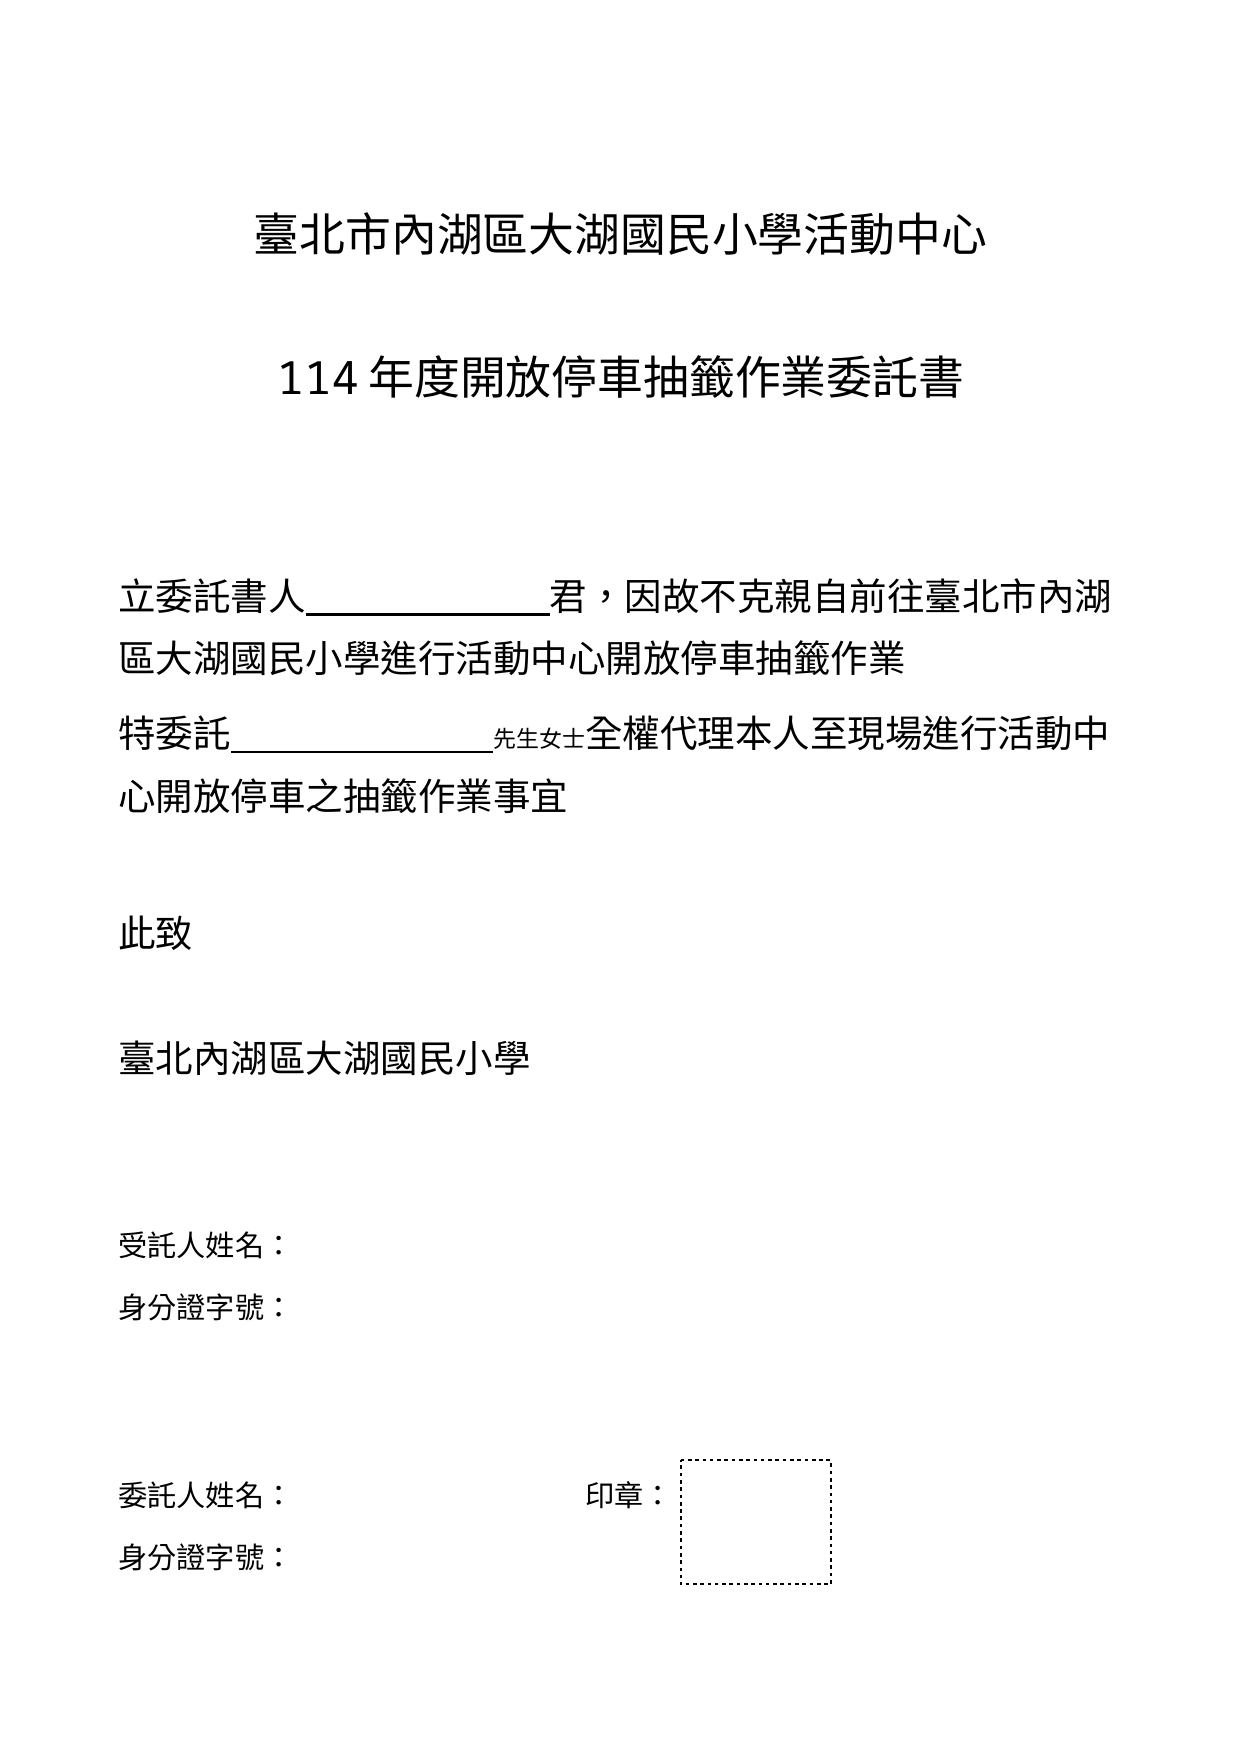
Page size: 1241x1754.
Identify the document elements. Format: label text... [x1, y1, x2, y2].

text 114年度開放停車抽籤作業委託書 [118, 302, 1122, 427]
text 立委託書人 君，因故不克親自前往臺北市內湖區大湖國民小學進行活動中心開放停車抽籤作業 [118, 552, 1122, 677]
text 臺北市內湖區大湖國民小學活動中心 [118, 158, 1122, 283]
text 此致 [118, 889, 1122, 952]
text 身分證字號： [118, 1264, 1122, 1327]
text 委託人姓名： 印章： [118, 1452, 1122, 1514]
text [831, 1514, 1122, 1577]
text 受託人姓名： [118, 1202, 1122, 1264]
text 特委託 先生女士全權代理本人至現場進行活動中心開放停車之抽籤作業事宜 [118, 689, 1122, 814]
text 臺北內湖區大湖國民小學 [118, 1014, 1122, 1077]
text 身分證字號： [118, 1514, 681, 1577]
